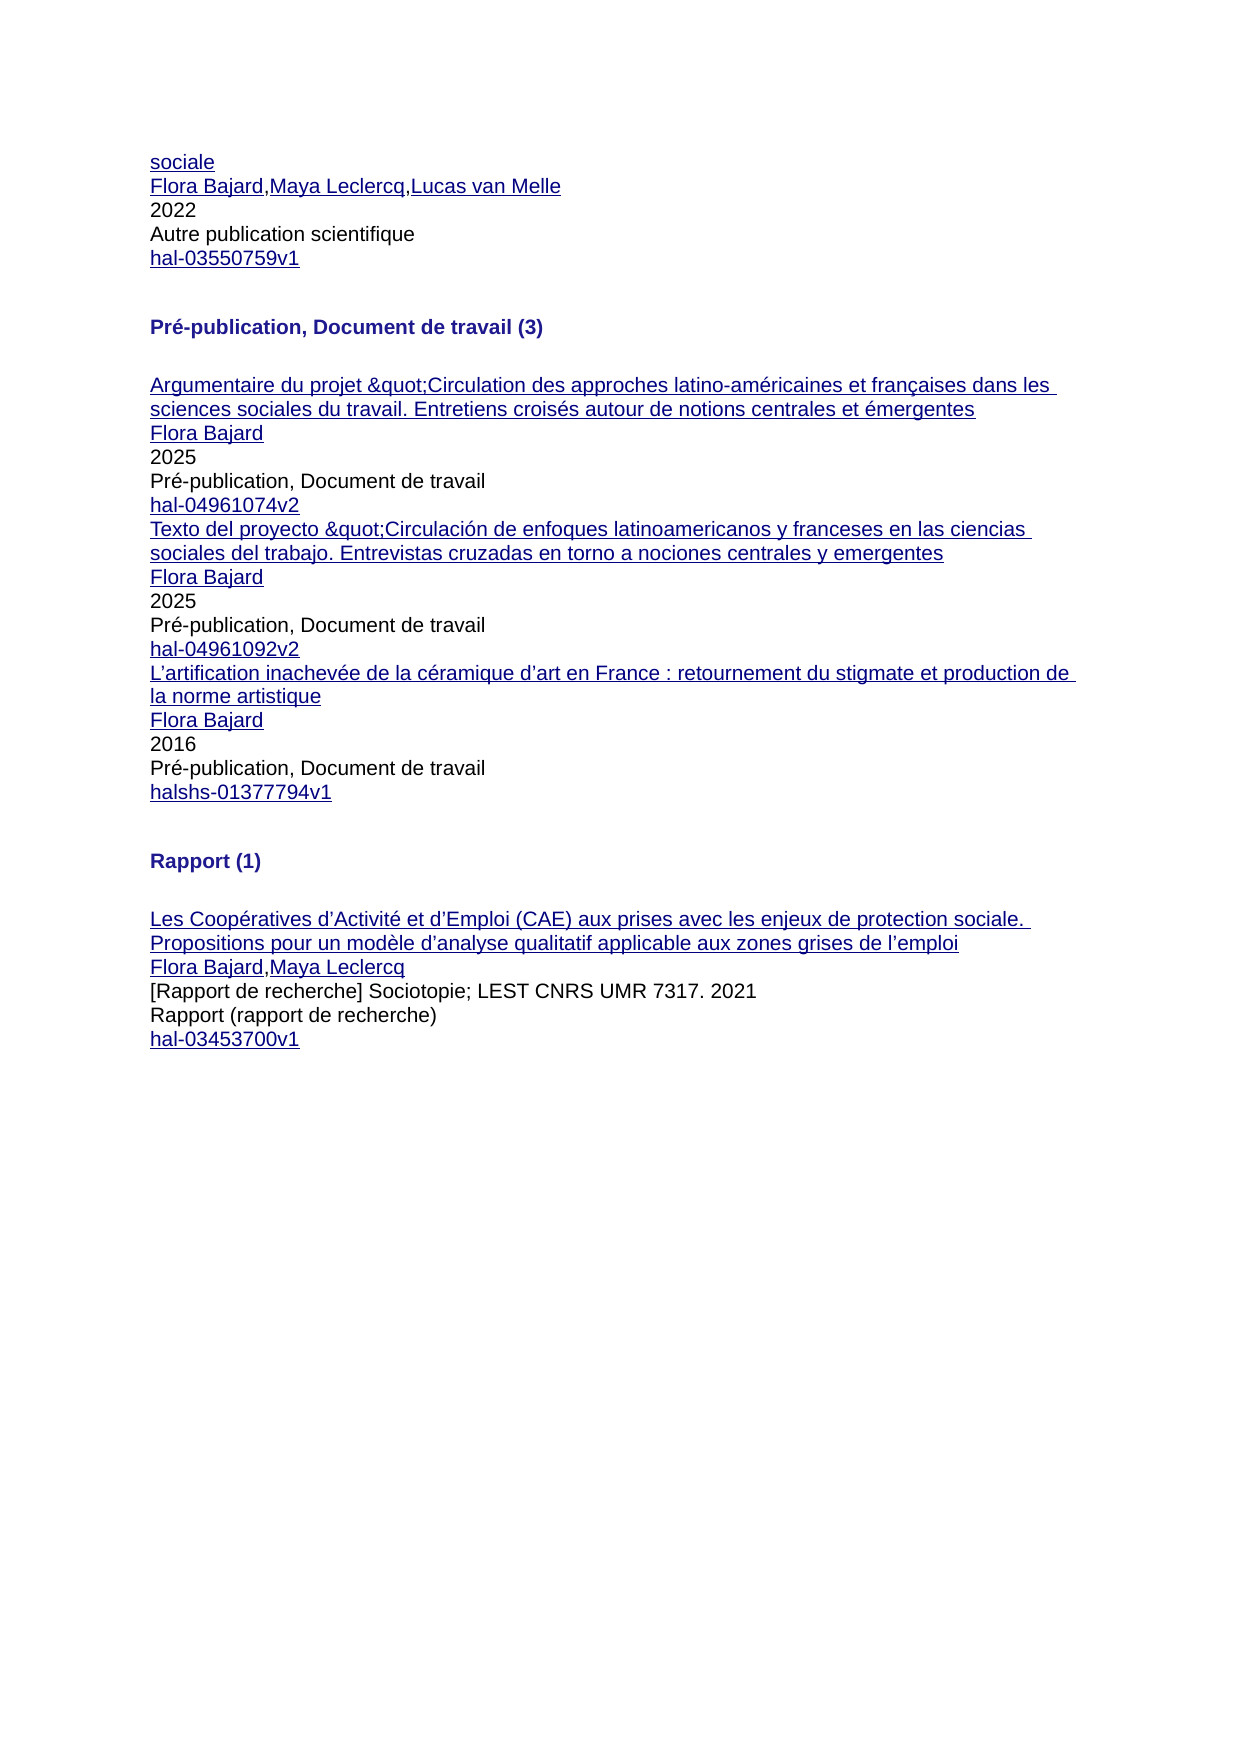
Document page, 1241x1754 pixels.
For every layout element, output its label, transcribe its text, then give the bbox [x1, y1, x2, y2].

table_cell L’artification inachevée de la céramique d’art en France : retournement du stigmate et production de la norme artistique Flora Bajard 2016 Pré-publication, Document de travail halshs-01377794v1 [150, 660, 1090, 804]
subtitle Rapport (1) [150, 849, 1090, 873]
table_cell Texto del proyecto &quot;Circulación de enfoques latinoamericanos y franceses en las ciencias sociales del trabajo. Entrevistas cruzadas en torno a nociones centrales y emergentes Flora Bajard 2025 Pré-publication, Document de travail hal-04961092v2 [150, 517, 1090, 660]
table_header Argumentaire du projet &quot;Circulation des approches latino-américaines et françaises dans les sciences sociales du travail. Entretiens croisés autour de notions centrales et émergentes Flora Bajard 2025 Pré-publication, Document de travail hal-04961074v2 [150, 373, 1090, 517]
table_cell sociale Flora Bajard,Maya Leclercq,Lucas van Melle 2022 Autre publication scientifique hal-03550759v1 [150, 150, 1090, 270]
subtitle Pré-publication, Document de travail (3) [150, 314, 1090, 338]
table_header Les Coopératives d’Activité et d’Emploi (CAE) aux prises avec les enjeux de protection sociale. Propositions pour un modèle d’analyse qualitatif applicable aux zones grises de l’emploi Flora Bajard,Maya Leclercq [Rapport de recherche] Sociotopie; LEST CNRS UMR 7317. 2021 Rapport (rapport de recherche) hal-03453700v1 [150, 907, 1090, 1051]
